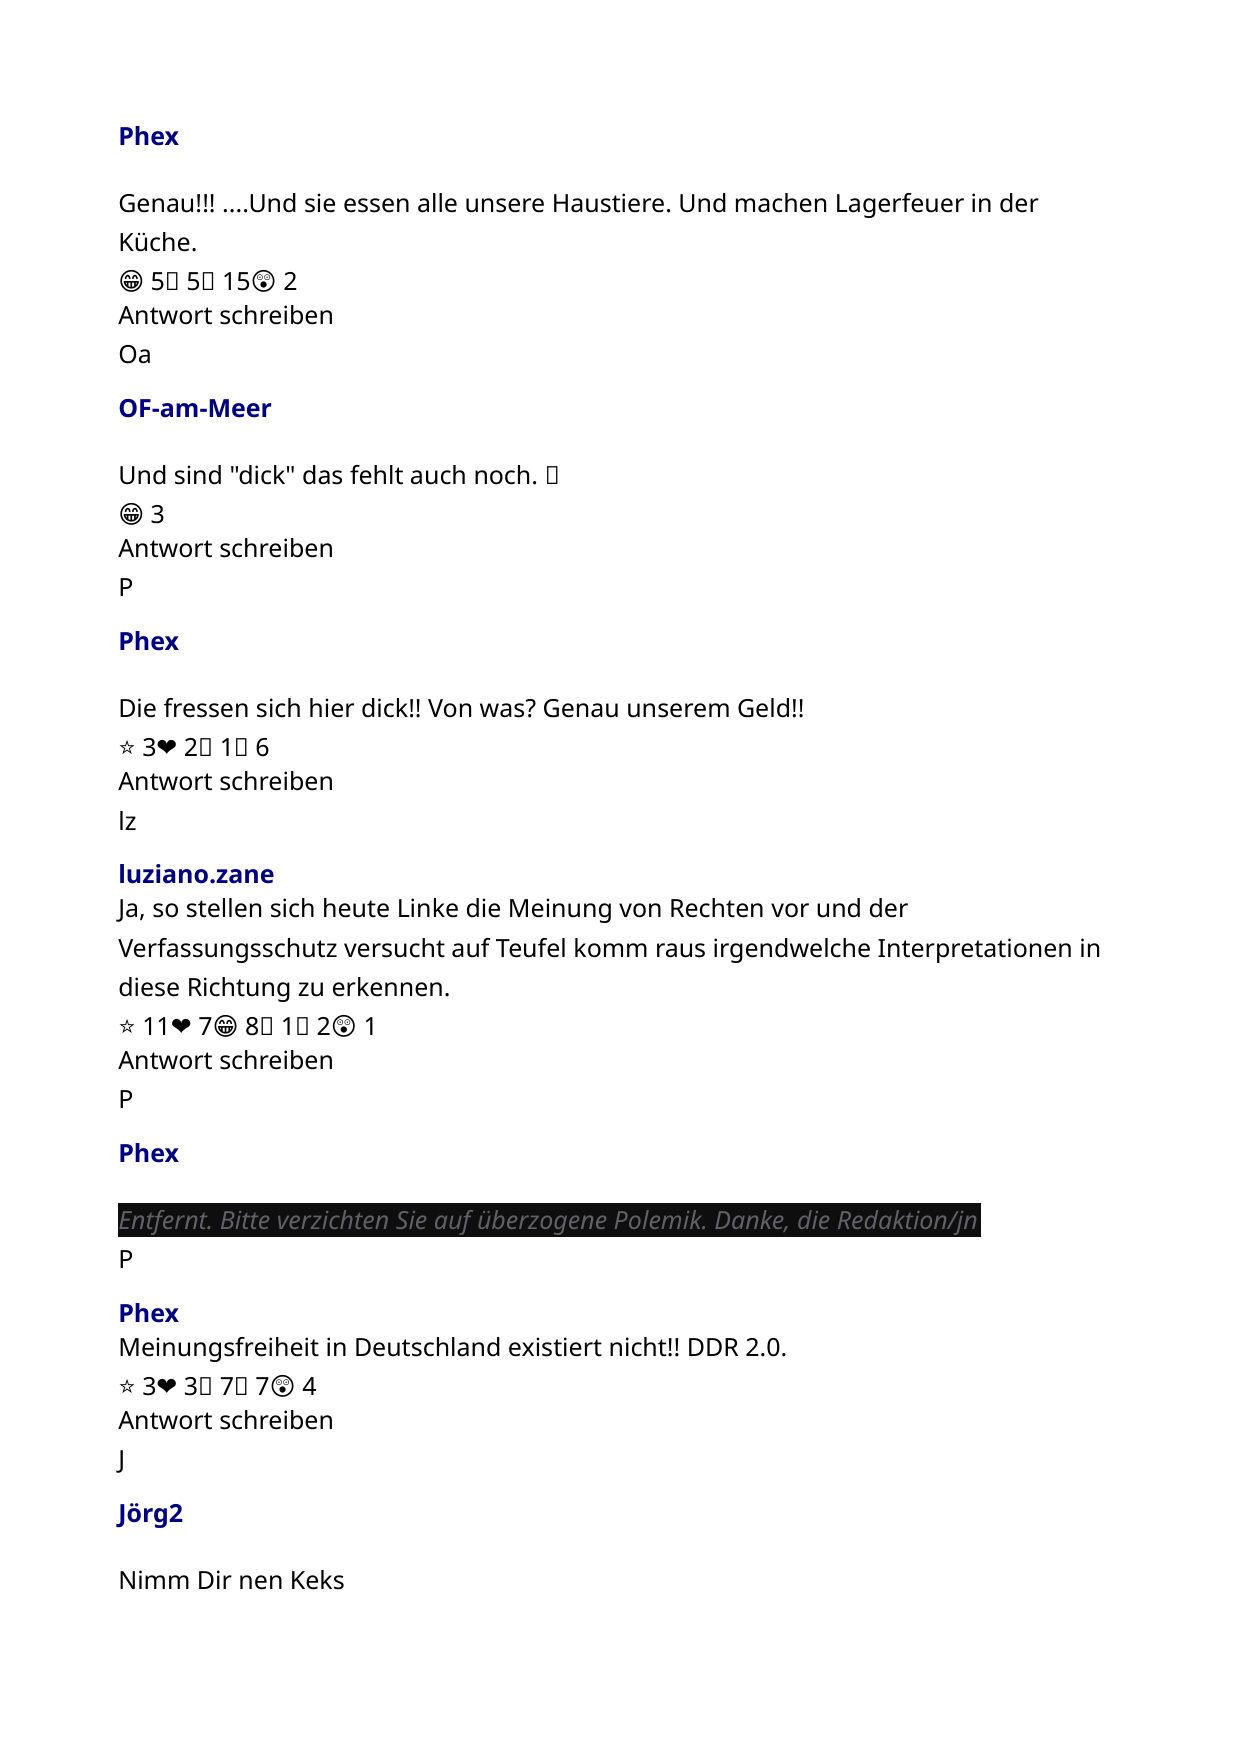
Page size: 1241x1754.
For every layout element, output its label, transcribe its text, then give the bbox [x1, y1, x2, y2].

subtitle Phex [118, 1296, 1122, 1329]
text P [118, 1242, 1122, 1276]
text 😁 3 [118, 497, 1122, 531]
text Entfernt. Bitte verzichten Sie auf überzogene Polemik. Danke, die Redaktion/jn [118, 1203, 1122, 1237]
text Nimm Dir nen Keks [118, 1563, 1122, 1597]
subtitle OF-am-Meer [118, 391, 1122, 424]
text P [118, 1082, 1122, 1116]
subtitle luziano.zane [118, 857, 1122, 891]
text Antwort schreiben [118, 764, 1122, 798]
text Oa [118, 337, 1122, 371]
text Ja, so stellen sich heute Linke die Meinung von Rechten vor und der Verfassungsschutz versucht auf Teufel komm raus irgendwelche Interpretationen in diese Richtung zu erkennen. [118, 891, 1122, 1003]
subtitle Phex [118, 624, 1122, 658]
text ⭐️ 3❤️ 3🙁 7🤨 7😲 4 [118, 1369, 1122, 1403]
subtitle Jörg2 [118, 1496, 1122, 1530]
text Antwort schreiben [118, 1043, 1122, 1077]
text Antwort schreiben [118, 531, 1122, 565]
text Meinungsfreiheit in Deutschland existiert nicht!! DDR 2.0. [118, 1329, 1122, 1364]
text ⭐️ 3❤️ 2🙁 1🤨 6 [118, 730, 1122, 764]
text Und sind "dick" das fehlt auch noch. 🤭 [118, 458, 1122, 492]
text J [118, 1442, 1122, 1476]
text 😁 5🙁 5🤨 15😲 2 [118, 263, 1122, 298]
text lz [118, 803, 1122, 837]
text Die fressen sich hier dick!! Von was? Genau unserem Geld!! [118, 691, 1122, 725]
text Antwort schreiben [118, 1403, 1122, 1437]
subtitle Phex [118, 1136, 1122, 1169]
text Antwort schreiben [118, 298, 1122, 332]
text Genau!!! ....Und sie essen alle unsere Haustiere. Und machen Lagerfeuer in der Küche. [118, 185, 1122, 258]
text ⭐️ 11❤️ 7😁 8🙁 1🤨 2😲 1 [118, 1008, 1122, 1043]
text P [118, 570, 1122, 604]
subtitle Phex [118, 118, 1122, 152]
